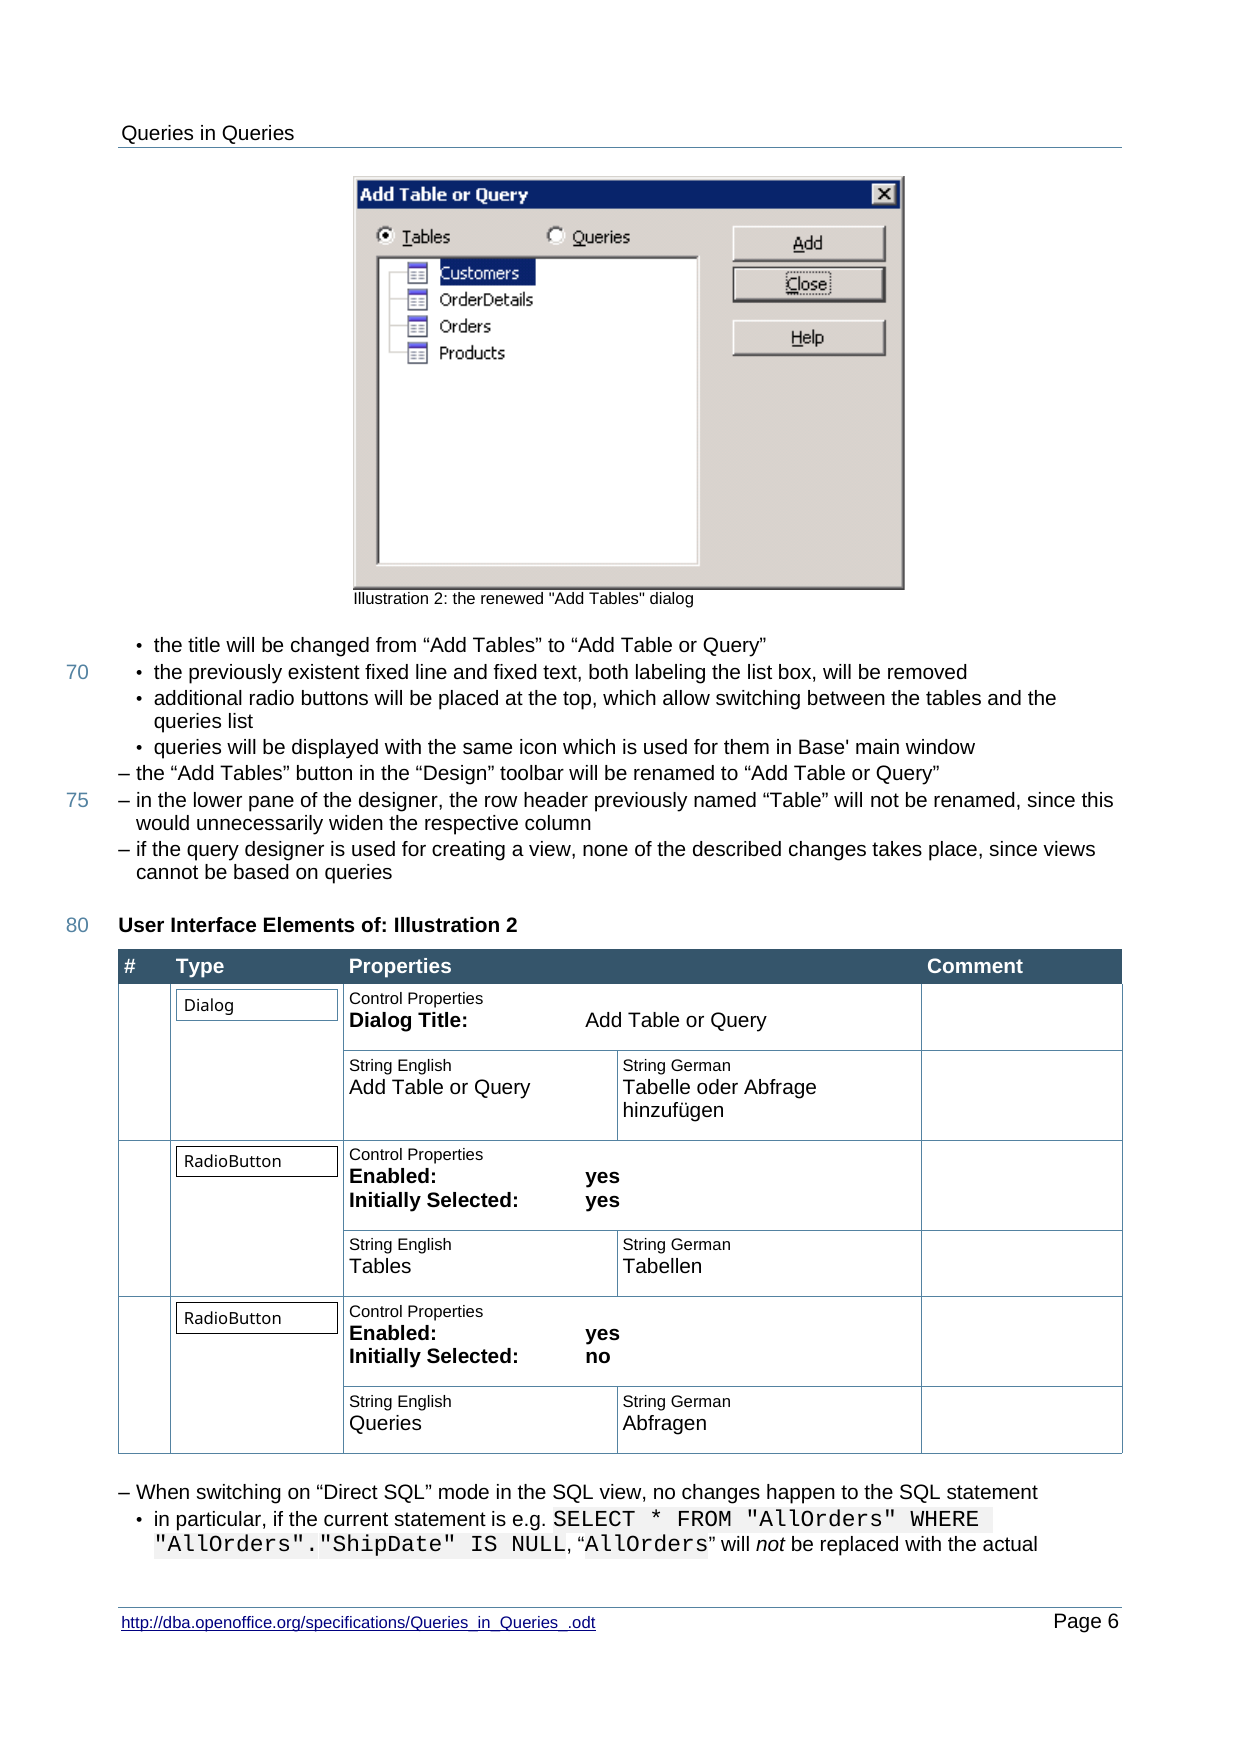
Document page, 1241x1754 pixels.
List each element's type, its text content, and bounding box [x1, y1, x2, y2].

list in particular, if the current statement is e.g. SELECT * FROM "AllOrders" WHERE "AllOrders"."ShipDate" IS NULL, “AllOrders” will not be replaced with the actual statement of the AllOrders query. [136, 1507, 553, 1559]
list the previously existent fixed line and fixed text, both labeling the list box, will be removed [136, 660, 1122, 683]
table_cell String German Tabellen [618, 1231, 921, 1296]
table_header [922, 984, 1122, 1050]
list additional radio buttons will be placed at the top, which allow switching between the tables and the queries list [136, 686, 1122, 733]
list the “Add Tables” button in the “Design” toolbar will be renamed to “Add Table or Query” [118, 762, 1122, 785]
table_cell String English Queries [344, 1387, 617, 1453]
list Illustration 2: the renewed "Add Tables" dialog [353, 590, 905, 608]
table_header Control Properties Enabled: yes Initially Selected: yes [344, 1141, 921, 1230]
table_cell [171, 1141, 343, 1296]
table_header # [118, 949, 170, 984]
list queries will be displayed with the same icon which is used for them in Base' main window [136, 736, 1122, 759]
list if the query designer is used for creating a view, none of the described changes takes place, since views cannot be based on queries [118, 838, 1122, 884]
list the title will be changed from “Add Tables” to “Add Table or Query” [136, 634, 1122, 657]
table_cell <#> [119, 1297, 170, 1453]
table_cell [171, 1297, 343, 1453]
list When switching on “Direct SQL” mode in the SQL view, no changes happen to the SQL statement [118, 1481, 1122, 1504]
table_header [922, 1141, 1122, 1230]
table_cell [922, 1051, 1122, 1140]
table_cell String English Tables [344, 1231, 617, 1296]
table_header Comment [921, 949, 1122, 984]
table_cell [171, 984, 343, 1140]
table_header Control Properties Enabled: yes Initially Selected: no [344, 1297, 921, 1386]
table_header Type [170, 949, 343, 984]
table_cell String German Tabelle oder Abfrage hinzufügen [618, 1051, 921, 1140]
table_header Control Properties Dialog Title: Add Table or Query [344, 984, 921, 1050]
list in the lower pane of the designer, the row header previously named “Table” will not be renamed, since this would unnecessarily widen the respective column [118, 788, 1122, 835]
table_cell <#> [119, 984, 170, 1140]
list in particular, if the current statement is e.g. SELECT * FROM "AllOrders" WHERE "AllOrders"."ShipDate" IS NULL, “AllOrders” will not be replaced with the actual statement of the AllOrders query. [708, 1507, 1122, 1559]
table_cell [922, 1231, 1122, 1296]
text User Interface Elements of: Illustration 2 [118, 913, 1122, 936]
table_cell [922, 1387, 1122, 1453]
table_header Properties [343, 949, 921, 984]
table_header [922, 1297, 1122, 1386]
table_cell String English Add Table or Query [344, 1051, 617, 1140]
picture [353, 176, 905, 590]
table_cell <#> [119, 1141, 170, 1296]
table_cell String German Abfragen [618, 1387, 921, 1453]
